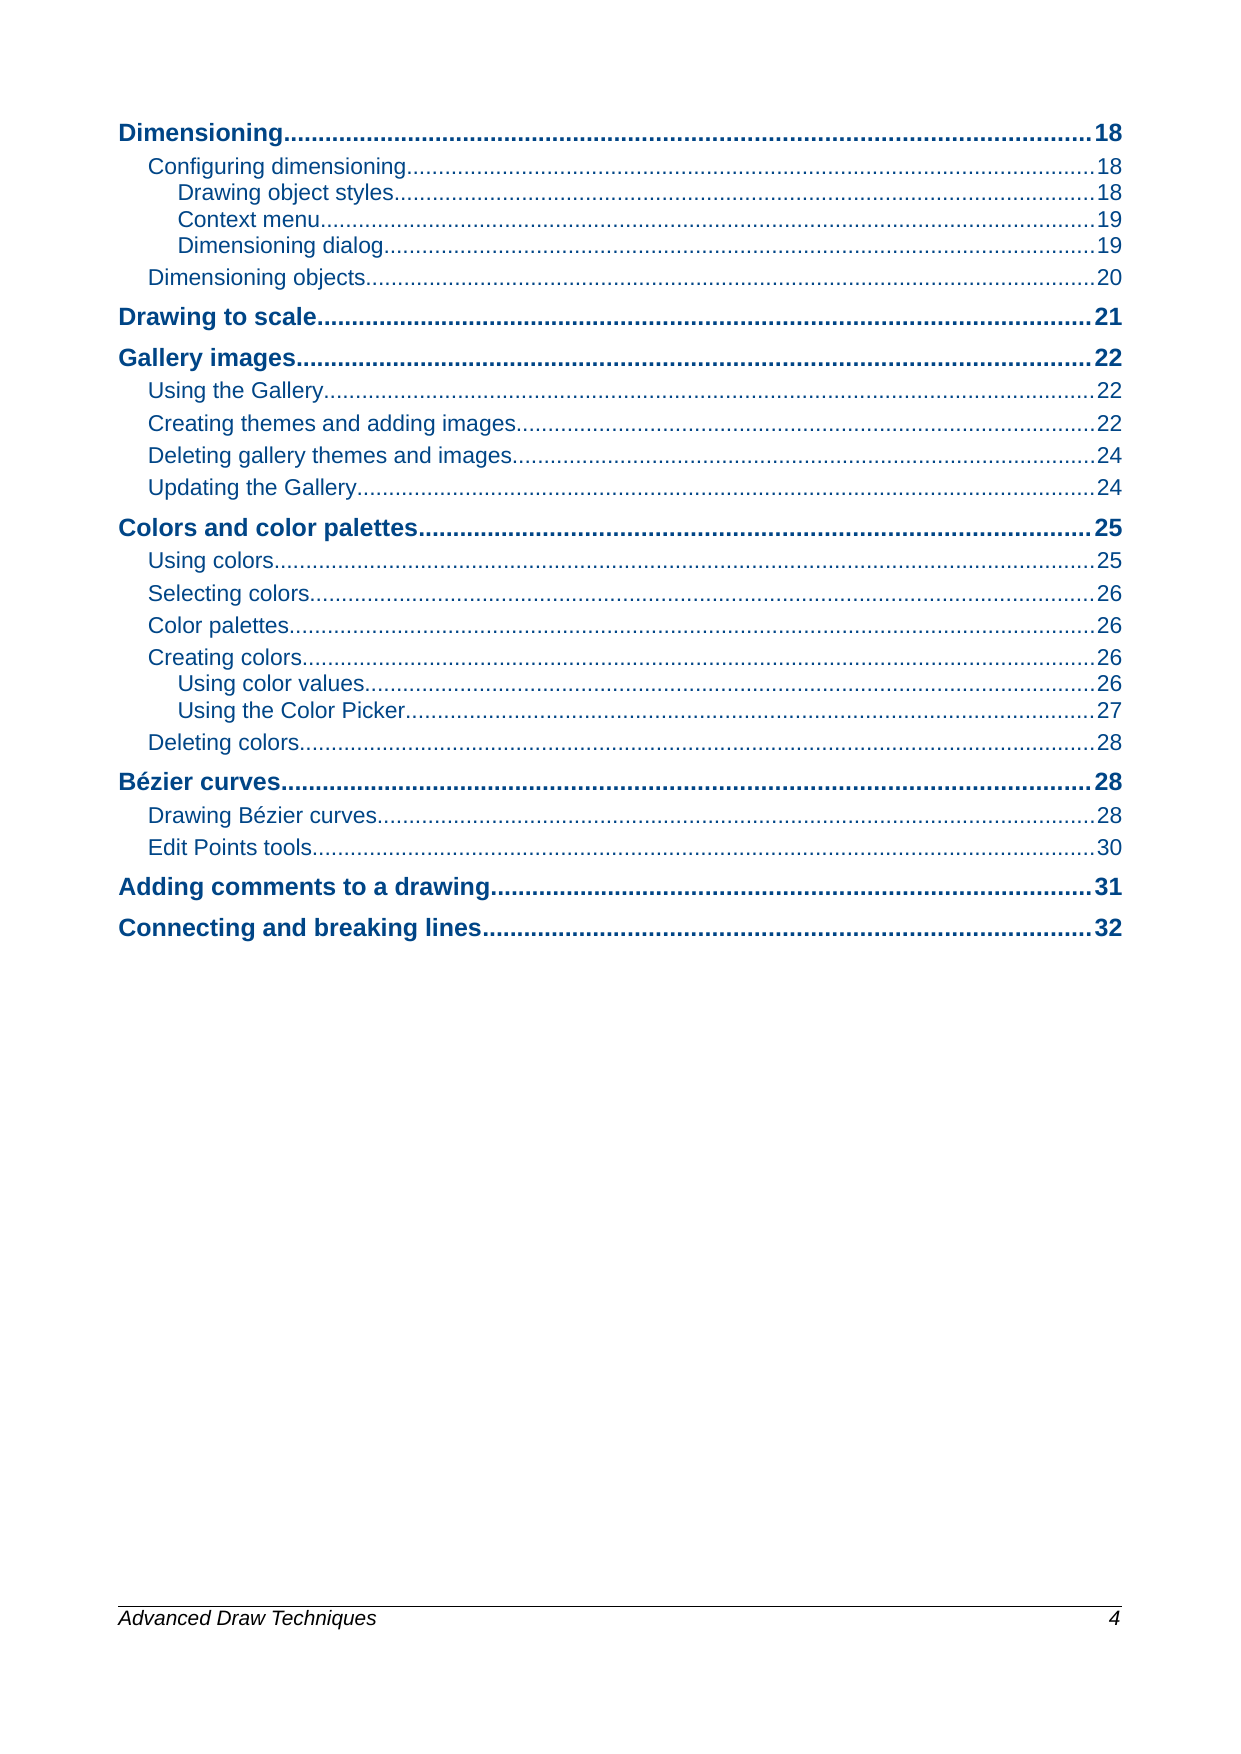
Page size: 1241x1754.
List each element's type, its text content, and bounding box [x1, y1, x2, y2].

text Deleting gallery themes and images 24 [148, 442, 1122, 468]
text Colors and color palettes 25 [118, 512, 1122, 541]
text Drawing object styles 18 [177, 179, 1122, 206]
text Gallery images 22 [118, 343, 1122, 372]
text Dimensioning objects 20 [148, 264, 1122, 291]
text Using color values 26 [177, 670, 1122, 697]
text Dimensioning dialog 19 [177, 232, 1122, 258]
text Context menu 19 [177, 206, 1122, 232]
text Using colors 25 [148, 547, 1122, 573]
text Using the Color Picker 27 [177, 697, 1122, 723]
text Edit Points tools 30 [148, 834, 1122, 861]
text Deleting colors 28 [148, 729, 1122, 755]
text Drawing to scale 21 [118, 302, 1122, 331]
text Bézier curves 28 [118, 767, 1122, 796]
text Creating themes and adding images 22 [148, 410, 1122, 436]
text Configuring dimensioning 18 [148, 153, 1122, 179]
text Dimensioning 18 [118, 118, 1122, 147]
text Drawing Bézier curves 28 [148, 802, 1122, 828]
text Selecting colors 26 [148, 579, 1122, 606]
text Connecting and breaking lines 32 [118, 913, 1122, 942]
text Adding comments to a drawing 31 [118, 872, 1122, 901]
text Using the Gallery 22 [148, 377, 1122, 404]
text Color palettes 26 [148, 612, 1122, 638]
text Updating the Gallery 24 [148, 474, 1122, 501]
text Creating colors 26 [148, 644, 1122, 670]
